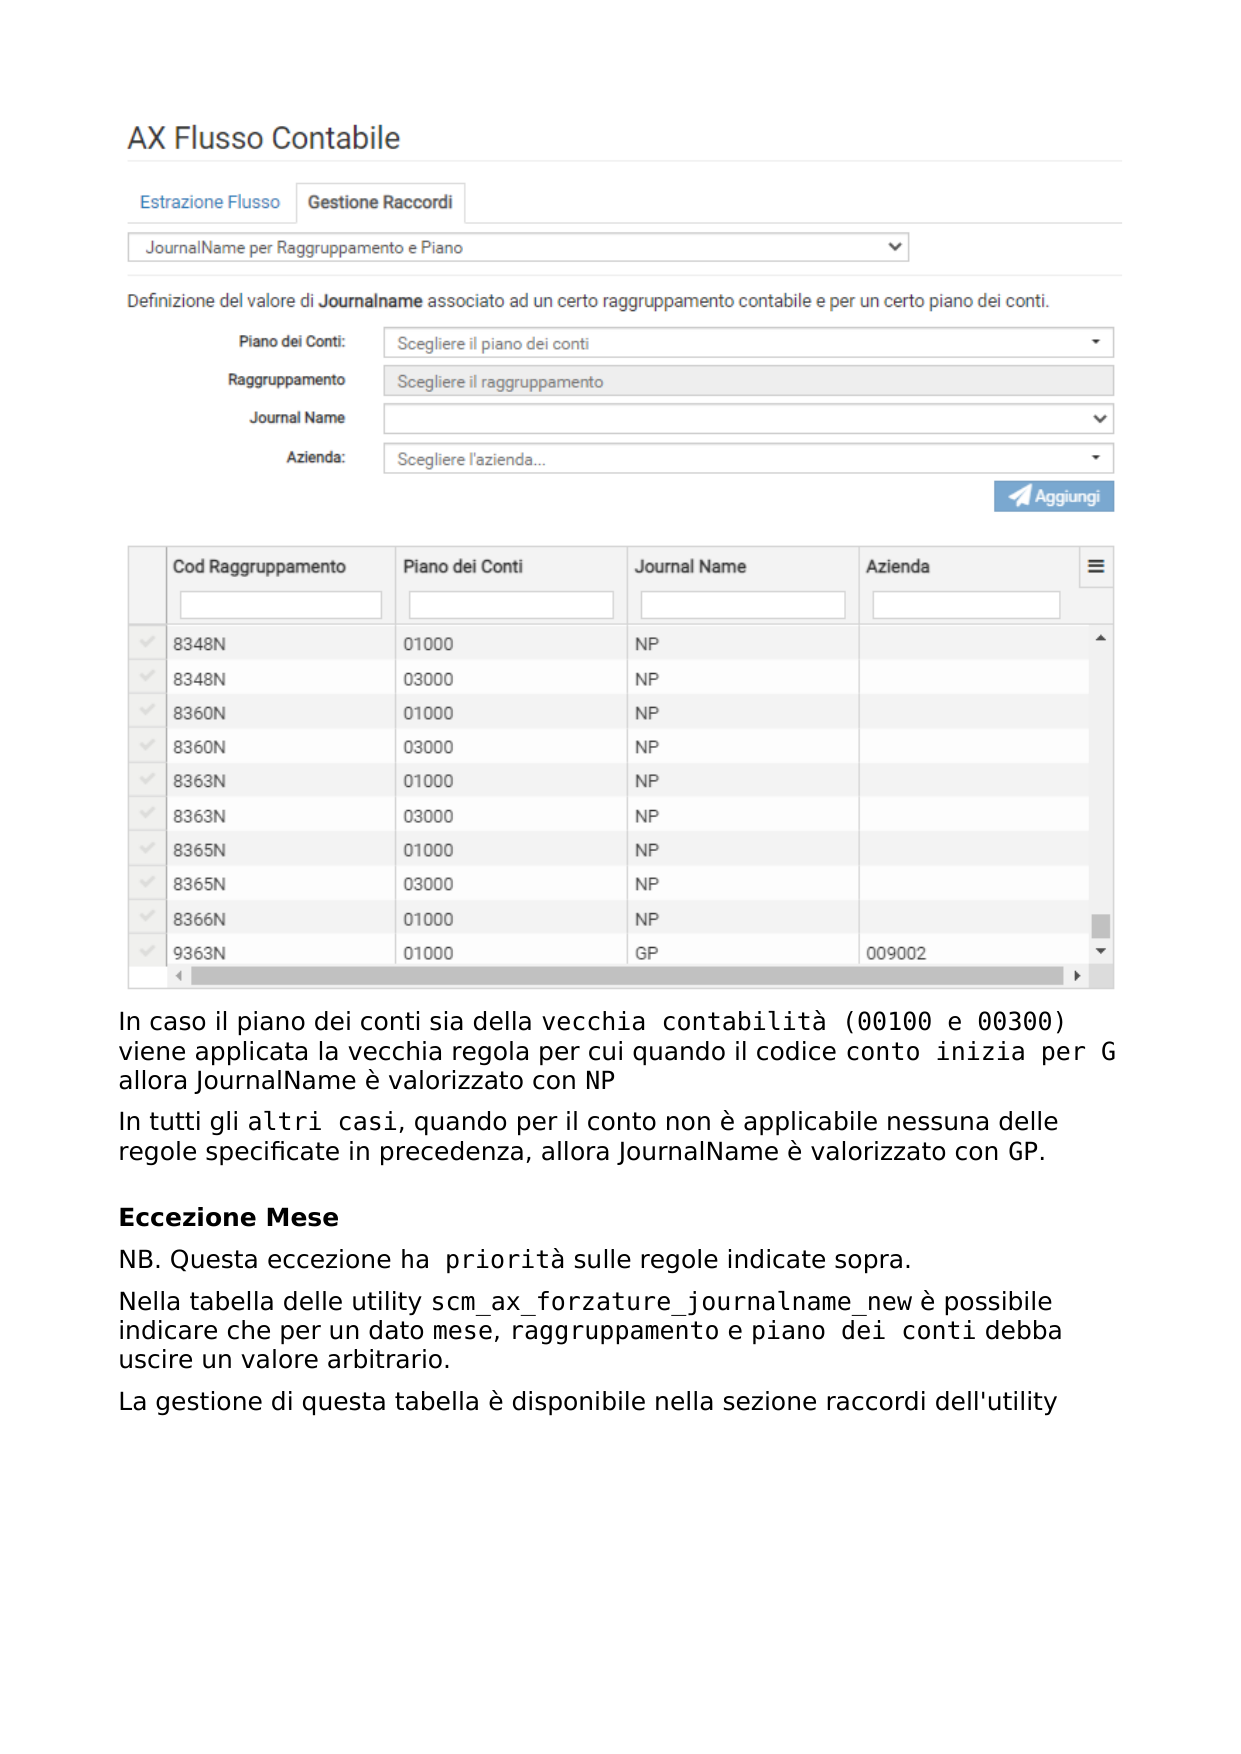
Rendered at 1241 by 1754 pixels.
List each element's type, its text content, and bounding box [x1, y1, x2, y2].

text Nella tabella delle utility scm_ax_forzature_journalname_new è possibile indicare che per un dato mese, raggruppamento e piano dei conti debba uscire un valore arbitrario. [118, 1287, 1122, 1374]
subtitle Eccezione Mese [118, 1203, 1122, 1232]
text La gestione di questa tabella è disponibile nella sezione raccordi dell'utility [118, 1387, 1122, 1416]
text NB. Questa eccezione ha priorità sulle regole indicate sopra. [118, 1245, 1122, 1274]
picture [118, 118, 1123, 995]
text In caso il piano dei conti sia della vecchia contabilità (00100 e 00300) viene applicata la vecchia regola per cui quando il codice conto inizia per G allora JournalName è valorizzato con NP [118, 1007, 1122, 1095]
text In tutti gli altri casi, quando per il conto non è applicabile nessuna delle regole specificate in precedenza, allora JournalName è valorizzato con GP. [118, 1107, 1122, 1166]
